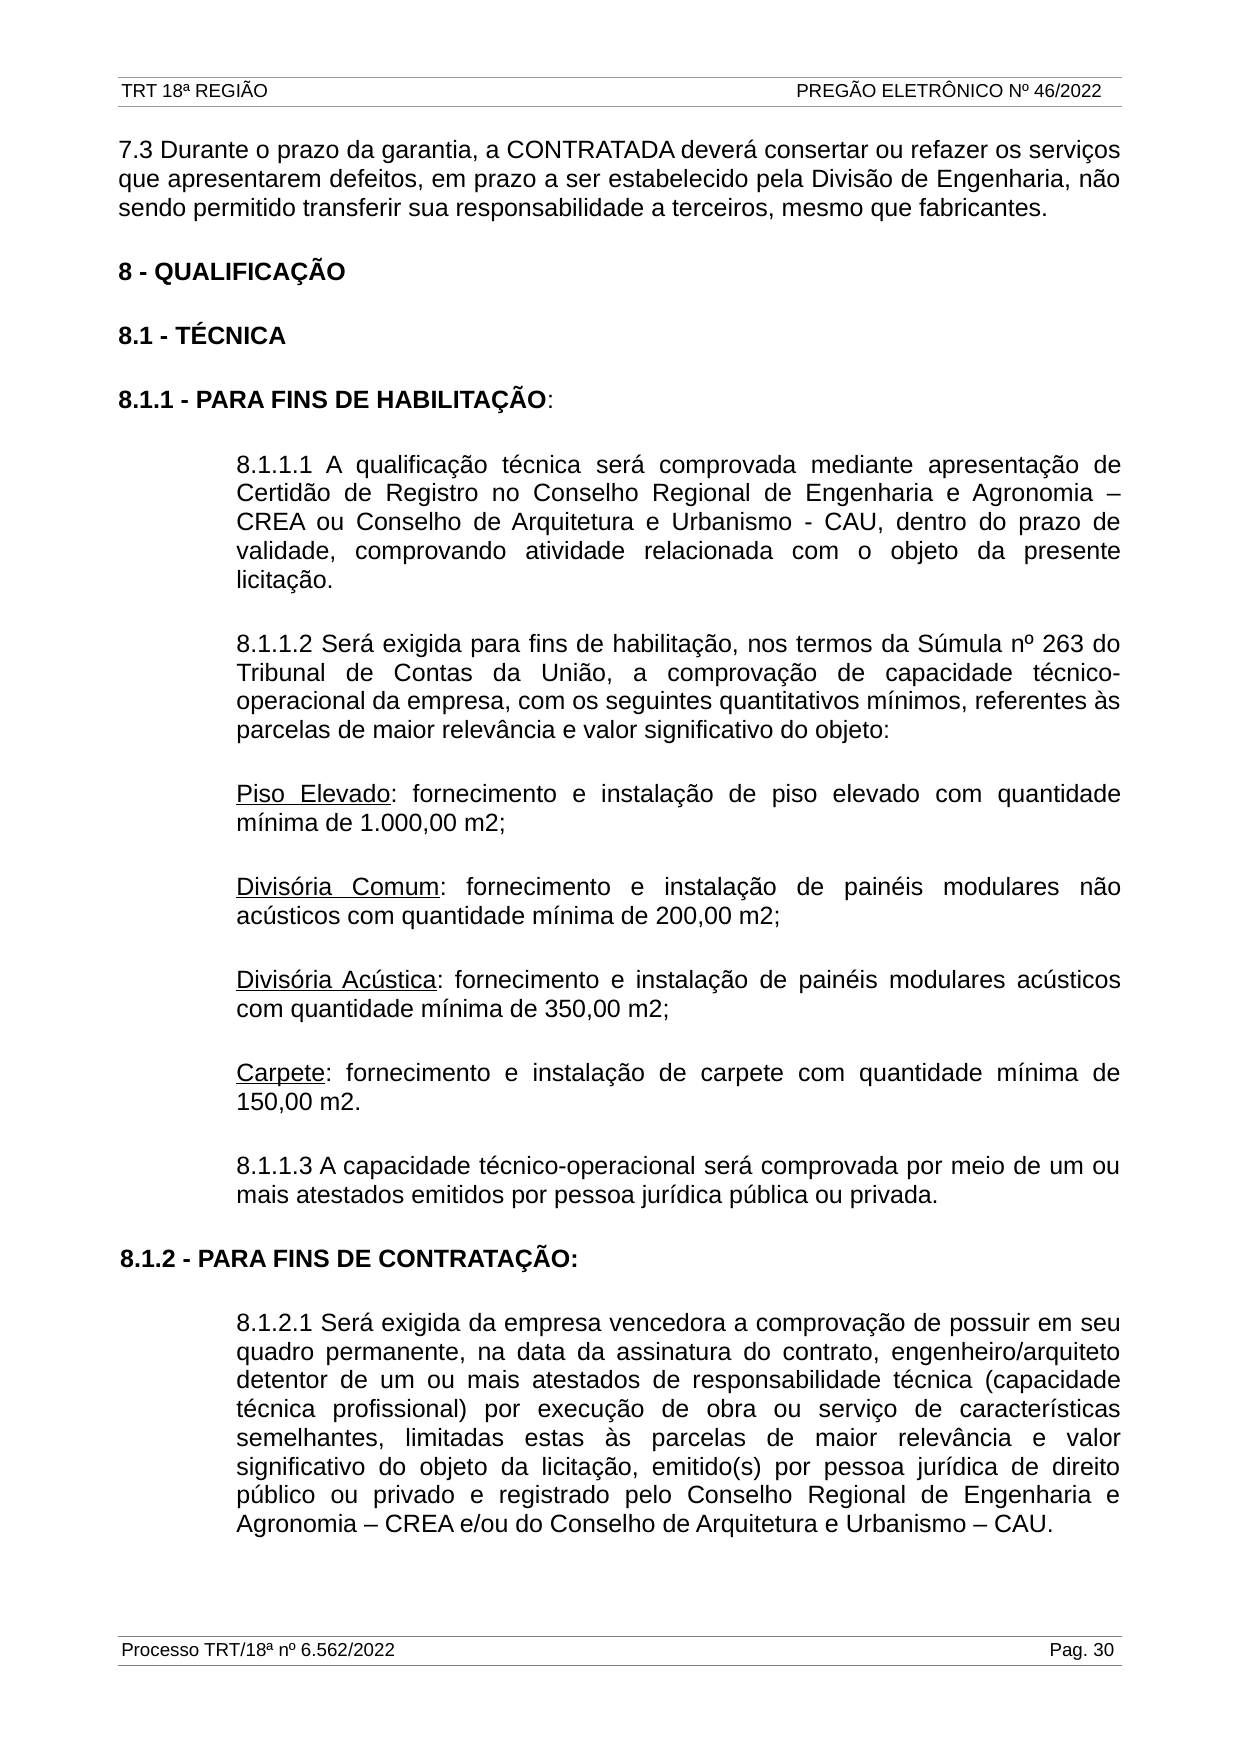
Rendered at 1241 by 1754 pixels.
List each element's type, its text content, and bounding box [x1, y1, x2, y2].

text 7.3 Durante o prazo da garantia, a CONTRATADA deverá consertar ou refazer os serviços que apresentarem defeitos, em prazo a ser estabelecido pela Divisão de Engenharia, não sendo permitido transferir sua responsabilidade a terceiros, mesmo que fabricantes. [118, 136, 1122, 222]
text 8.1.1.2 Será exigida para fins de habilitação, nos termos da Súmula nº 263 do Tribunal de Contas da União, a comprovação de capacidade técnico-operacional da empresa, com os seguintes quantitativos mínimos, referentes às parcelas de maior relevância e valor significativo do objeto: [236, 629, 1122, 744]
text 8.1.1.1 A qualificação técnica será comprovada mediante apresentação de Certidão de Registro no Conselho Regional de Engenharia e Agronomia – CREA ou Conselho de Arquitetura e Urbanismo - CAU, dentro do prazo de validade, comprovando atividade relacionada com o objeto da presente licitação. [236, 450, 1122, 593]
text Carpete: fornecimento e instalação de carpete com quantidade mínima de 150,00 m2. [236, 1058, 1122, 1116]
text 8 - QUALIFICAÇÃO [118, 257, 1122, 286]
text 8.1.1.3 A capacidade técnico-operacional será comprovada por meio de um ou mais atestados emitidos por pessoa jurídica pública ou privada. [236, 1151, 1122, 1208]
text Piso Elevado: fornecimento e instalação de piso elevado com quantidade mínima de 1.000,00 m2; [236, 779, 1122, 837]
text Divisória Acústica: fornecimento e instalação de painéis modulares acústicos com quantidade mínima de 350,00 m2; [236, 965, 1122, 1023]
text 8.1 - TÉCNICA [118, 321, 1122, 350]
text 8.1.2.1 Será exigida da empresa vencedora a comprovação de possuir em seu quadro permanente, na data da assinatura do contrato, engenheiro/arquiteto detentor de um ou mais atestados de responsabilidade técnica (capacidade técnica profissional) por execução de obra ou serviço de características semelhantes, limitadas estas às parcelas de maior relevância e valor significativo do objeto da licitação, emitido(s) por pessoa jurídica de direito público ou privado e registrado pelo Conselho Regional de Engenharia e Agronomia – CREA e/ou do Conselho de Arquitetura e Urbanismo – CAU. [236, 1308, 1122, 1538]
text 8.1.2 - PARA FINS DE CONTRATAÇÃO: [120, 1244, 1122, 1273]
text Divisória Comum: fornecimento e instalação de painéis modulares não acústicos com quantidade mínima de 200,00 m2; [236, 872, 1122, 930]
text 8.1.1 - PARA FINS DE HABILITAÇÃO: [118, 386, 1122, 414]
